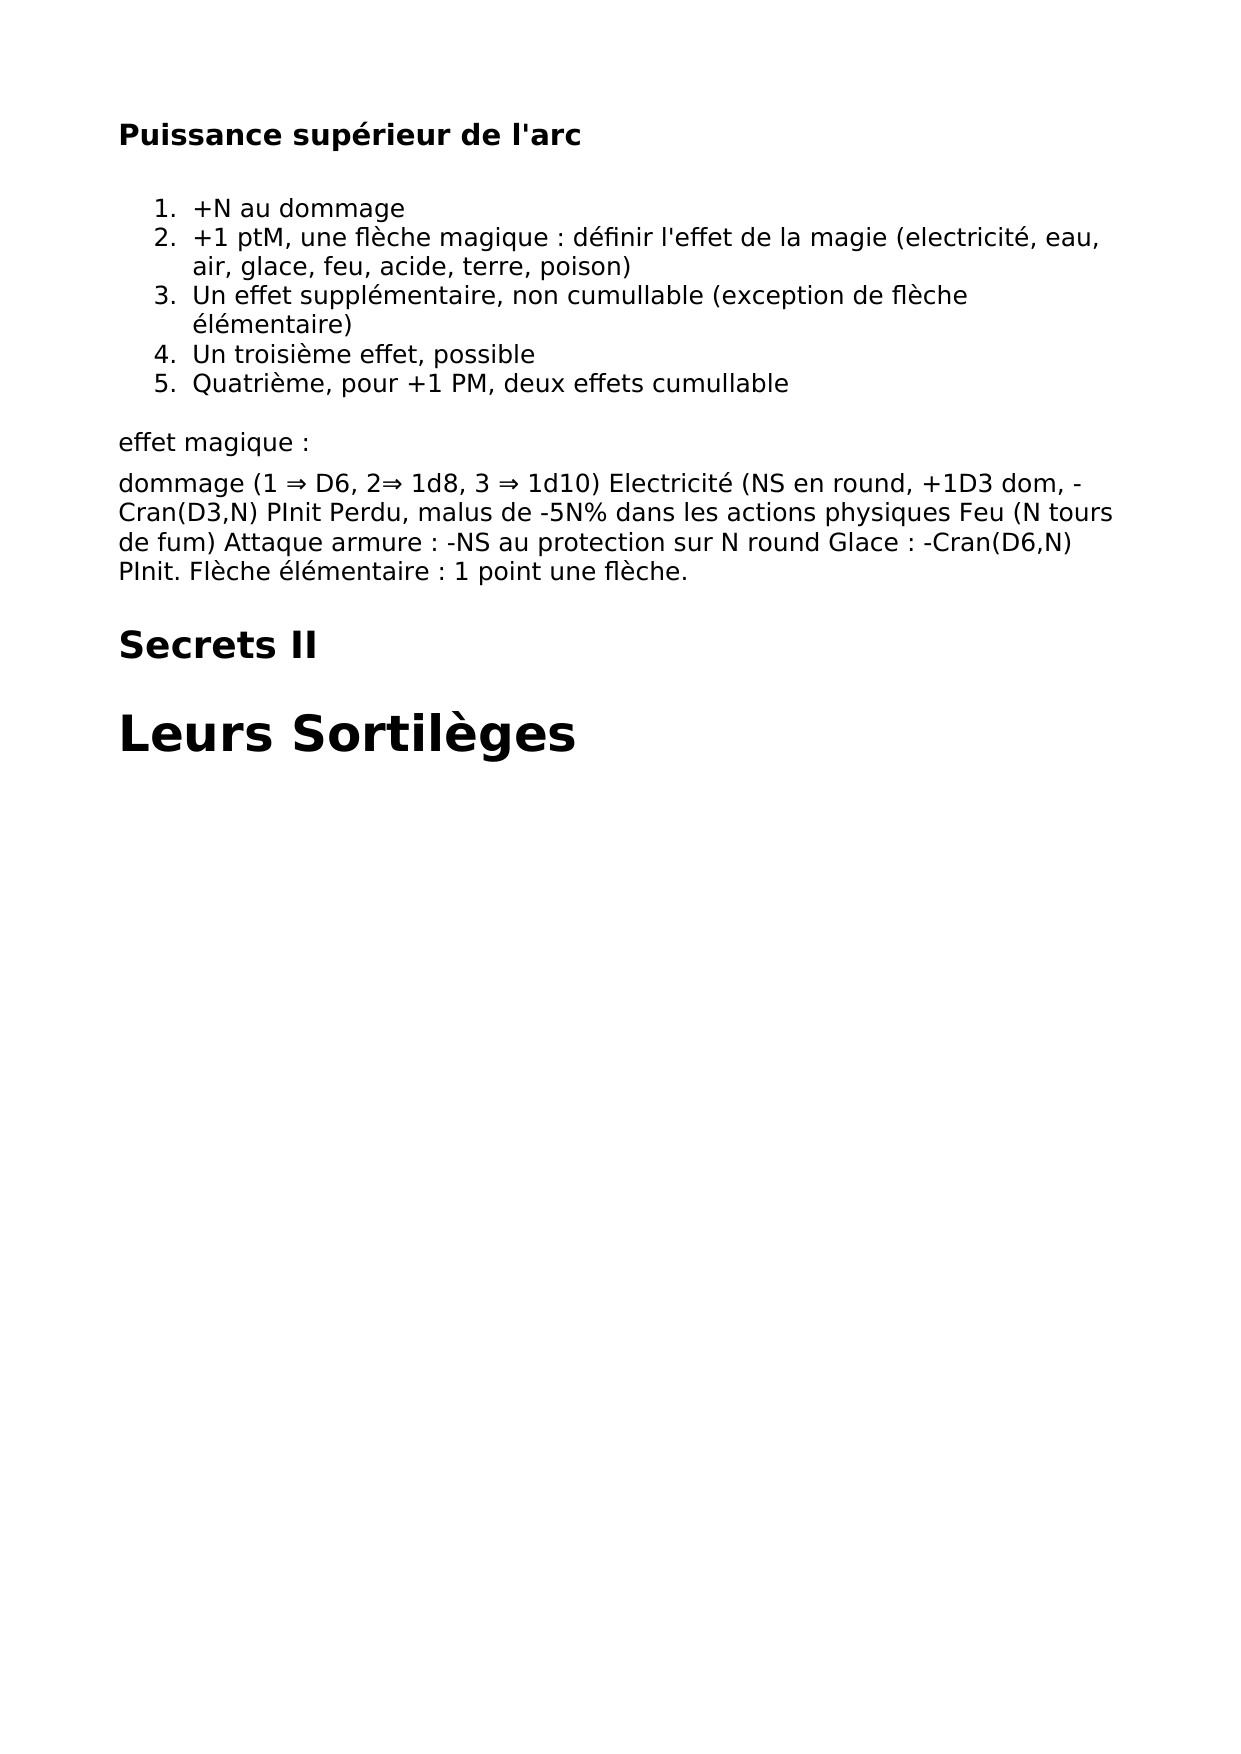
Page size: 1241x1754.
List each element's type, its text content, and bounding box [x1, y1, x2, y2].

text dommage (1 ⇒ D6, 2⇒ 1d8, 3 ⇒ 1d10) Electricité (NS en round, +1D3 dom, -Cran(D3,N) PInit Perdu, malus de -5N% dans les actions physiques Feu (N tours de fum) Attaque armure : -NS au protection sur N round Glace : -Cran(D6,N) PInit. Flèche élémentaire : 1 point une flèche. [118, 469, 1122, 586]
list +N au dommage [177, 194, 1122, 223]
text effet magique : [118, 428, 1122, 457]
list Quatrième, pour +1 PM, deux effets cumullable [177, 369, 1122, 398]
list Un effet supplémentaire, non cumullable (exception de flèche élémentaire) [177, 282, 1122, 340]
list Un troisième effet, possible [177, 340, 1122, 369]
subtitle Secrets II [118, 623, 1122, 667]
subtitle Leurs Sortilèges [118, 705, 1122, 763]
subtitle Puissance supérieur de l'arc [118, 118, 1122, 152]
list +1 ptM, une flèche magique : définir l'effet de la magie (electricité, eau, air, glace, feu, acide, terre, poison) [177, 223, 1122, 282]
